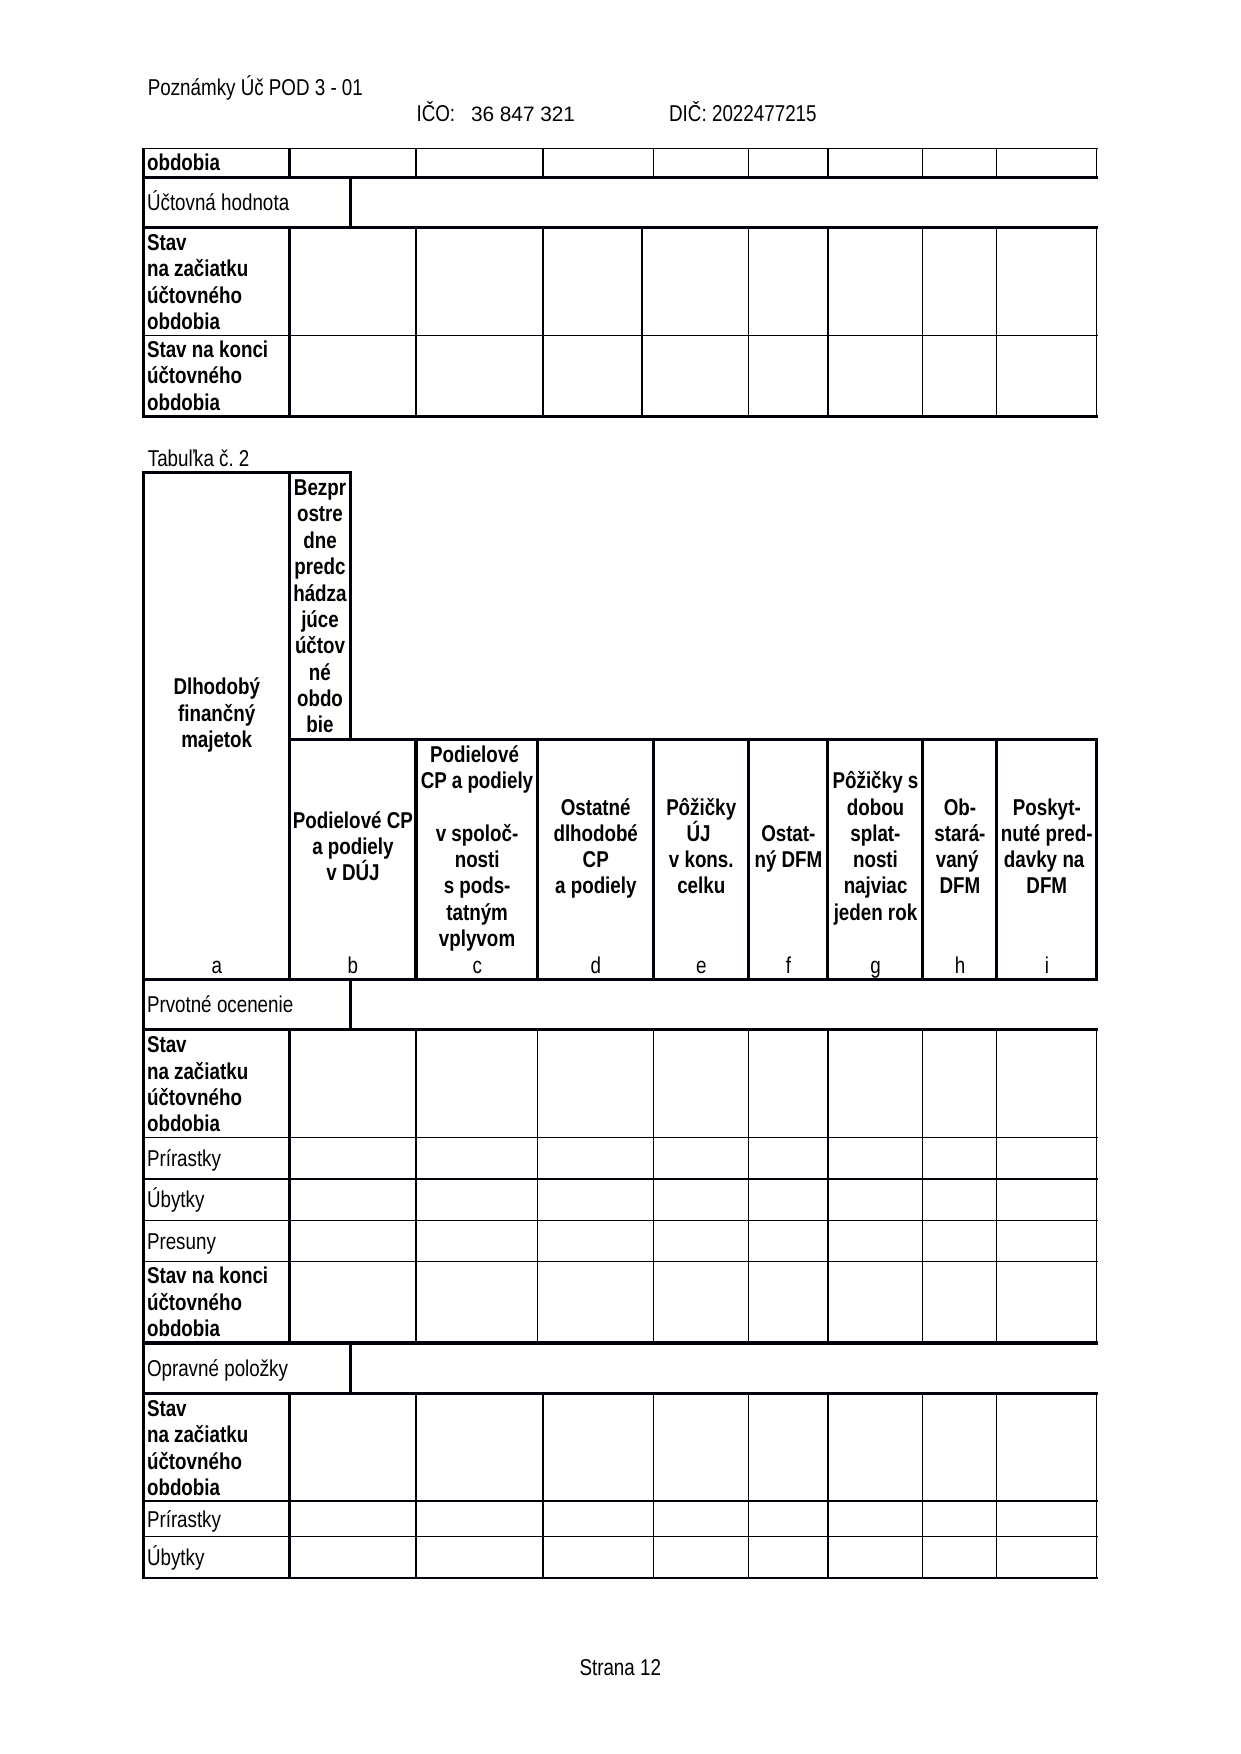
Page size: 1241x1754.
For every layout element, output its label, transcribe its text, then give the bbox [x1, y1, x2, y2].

table_cell [544, 149, 653, 176]
table_cell [923, 1138, 996, 1178]
table_cell [997, 336, 1096, 415]
table_cell [538, 1138, 653, 1178]
table_cell [997, 149, 1096, 176]
table_cell [654, 149, 748, 176]
table_cell [997, 1138, 1096, 1178]
table_cell [923, 1221, 996, 1261]
table_cell [417, 1395, 542, 1500]
table_cell d [539, 952, 652, 978]
table_cell Stav na začiatku účtovného obdobia [145, 1031, 288, 1137]
table_cell h [924, 952, 995, 978]
table_cell Stav na konci účtovného obdobia [145, 336, 288, 415]
table_cell [654, 1138, 748, 1178]
table_cell [544, 229, 641, 334]
table_cell [829, 1138, 922, 1178]
table_cell [544, 336, 641, 415]
table_cell [829, 1221, 922, 1261]
table_cell Opravné položky [145, 1345, 349, 1392]
table_header Bezprostredne predchádzajúce účtovné obdobie [291, 474, 349, 738]
table_cell Ostat-ný DFM [750, 741, 826, 952]
table_cell [829, 149, 922, 176]
table_cell [829, 1502, 922, 1536]
table_cell Prírastky [145, 1138, 288, 1178]
table_cell [417, 1537, 542, 1577]
table_cell [654, 1262, 748, 1341]
table_cell [923, 1262, 996, 1341]
table_cell [749, 1537, 827, 1577]
table_cell [291, 229, 415, 334]
table_cell [749, 1502, 827, 1536]
table_cell [749, 1180, 827, 1219]
table_cell Poskyt-nuté pred-davky na DFM [998, 741, 1095, 952]
table_cell [997, 1031, 1096, 1137]
table_cell [291, 149, 415, 176]
table_cell [417, 1138, 537, 1178]
table_cell Pôžičky ÚJ v kons. celku [655, 741, 747, 952]
table_cell [654, 1395, 748, 1500]
table_cell obdobia [145, 149, 288, 176]
table_cell a [145, 952, 288, 978]
table_cell g [829, 952, 921, 978]
table_cell [291, 1262, 415, 1341]
table_cell e [655, 952, 747, 978]
table_cell [654, 1537, 748, 1577]
table_cell [997, 1502, 1096, 1536]
table_cell [923, 1395, 996, 1500]
table_cell Presuny [145, 1221, 288, 1261]
table_cell Podielové CP a podiely v spoloč-nosti s pods-tatným vplyvom [418, 741, 536, 952]
table_cell [829, 1031, 922, 1137]
table_cell [923, 336, 996, 415]
table_cell [654, 1221, 748, 1261]
table_cell [923, 229, 996, 334]
table_cell [829, 1395, 922, 1500]
table_cell [417, 1502, 542, 1536]
table_cell [643, 336, 748, 415]
table_cell [417, 1221, 537, 1261]
table_cell [923, 149, 996, 176]
table_cell [997, 229, 1096, 334]
table_cell [997, 1262, 1096, 1341]
table_cell [538, 1221, 653, 1261]
table_cell [291, 1502, 415, 1536]
table_cell [291, 1180, 415, 1219]
table_cell Účtovná hodnota [145, 179, 349, 226]
table_cell [538, 1180, 653, 1219]
table_cell Stav na začiatku účtovného obdobia [145, 229, 288, 334]
table_cell Pôžičky s dobou splat-nosti najviac jeden rok [829, 741, 921, 952]
table_cell Úbytky [145, 1537, 288, 1577]
table_cell Stav na konci účtovného obdobia [145, 1262, 288, 1341]
table_cell Prírastky [145, 1502, 288, 1536]
table_cell [749, 1262, 827, 1341]
table_cell [417, 149, 542, 176]
table_cell Podielové CP a podiely v DÚJ [291, 741, 414, 952]
table_cell [291, 1031, 415, 1137]
table_cell Prvotné ocenenie [145, 981, 349, 1028]
table_cell [654, 1180, 748, 1219]
table_cell Ostatné dlhodobé CP a podiely [539, 741, 652, 952]
table_cell [654, 1502, 748, 1536]
table_cell [749, 1221, 827, 1261]
table_cell [291, 1537, 415, 1577]
table_cell Stav na začiatku účtovného obdobia [145, 1395, 288, 1500]
table_cell c [418, 952, 536, 978]
table_cell [544, 1395, 653, 1500]
table_cell [749, 149, 827, 176]
table_cell [291, 336, 415, 415]
table_cell [544, 1502, 653, 1536]
table_cell [829, 1262, 922, 1341]
table_cell [417, 229, 542, 334]
table_cell Ob-stará-vaný DFM [924, 741, 995, 952]
table_cell [417, 336, 542, 415]
table_cell [829, 336, 922, 415]
table_cell [749, 1395, 827, 1500]
table_cell [291, 1395, 415, 1500]
table_cell [997, 1180, 1096, 1219]
table_cell [544, 1537, 653, 1577]
table_cell [538, 1262, 653, 1341]
table_cell Úbytky [145, 1180, 288, 1219]
table_cell [749, 1138, 827, 1178]
table_cell [997, 1537, 1096, 1577]
table_cell f [750, 952, 826, 978]
table_cell [417, 1262, 537, 1341]
table_cell [997, 1395, 1096, 1500]
table_cell [923, 1537, 996, 1577]
table_cell [291, 1221, 415, 1261]
table_cell [654, 1031, 748, 1137]
table_cell [829, 229, 922, 334]
table_cell [749, 229, 827, 334]
table_cell [538, 1031, 653, 1137]
table_cell [643, 229, 748, 334]
table_cell [829, 1180, 922, 1219]
table_cell [749, 1031, 827, 1137]
table_cell [923, 1502, 996, 1536]
table_cell i [998, 952, 1095, 978]
table_cell [997, 1221, 1096, 1261]
table_header Dlhodobý finančný majetok [145, 474, 288, 952]
table_cell [291, 1138, 415, 1178]
table_cell [417, 1031, 537, 1137]
table_cell [749, 336, 827, 415]
table_cell [923, 1180, 996, 1219]
table_cell [829, 1537, 922, 1577]
text Tabuľka č. 2 [148, 444, 1092, 471]
table_cell [923, 1031, 996, 1137]
table_cell b [291, 952, 414, 978]
table_cell [417, 1180, 537, 1219]
